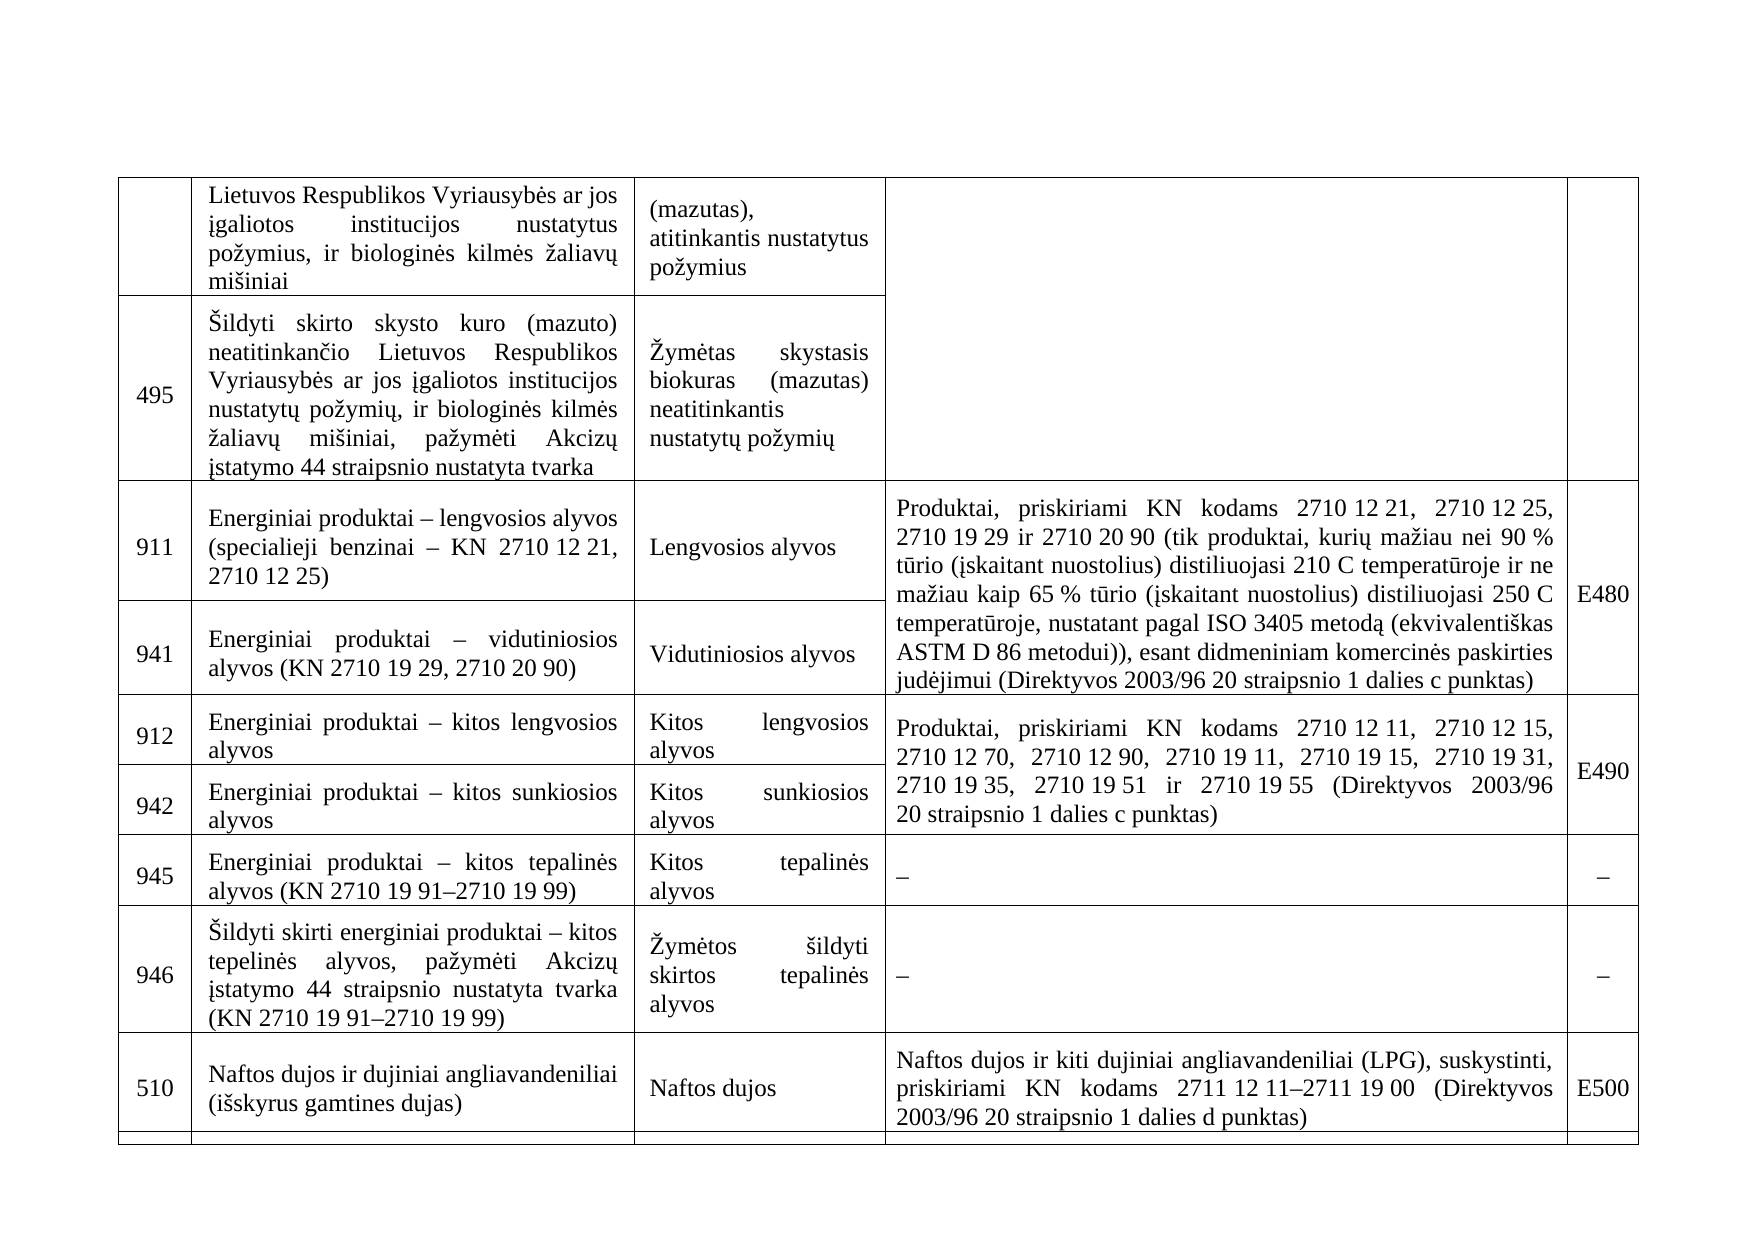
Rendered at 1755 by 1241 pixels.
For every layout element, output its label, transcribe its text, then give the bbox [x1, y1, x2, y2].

table_cell E490 [1568, 695, 1638, 834]
table_cell Lietuvos Respublikos Vyriausybės ar jos įgaliotos institucijos nustatytus požymius, ir biologinės kilmės žaliavų mišiniai [192, 178, 634, 295]
table_cell [886, 1132, 1567, 1143]
table_cell Energiniai produktai – vidutiniosios alyvos (KN 2710 19 29, 2710 20 90) [192, 601, 634, 694]
table_cell Naftos dujos ir kiti dujiniai angliavandeniliai (LPG), suskystinti, priskiriami KN kodams 2711 12 11–2711 19 00 (Direktyvos 2003/96 20 straipsnio 1 dalies d punktas) [886, 1033, 1567, 1131]
table_cell Energiniai produktai – kitos tepalinės alyvos (KN 2710 19 91–2710 19 99) [192, 835, 634, 904]
table_cell [119, 1132, 191, 1143]
table_cell Kitos tepalinės alyvos [635, 835, 885, 904]
table_cell 946 [119, 906, 191, 1032]
table_cell 912 [119, 695, 191, 764]
table_cell [886, 178, 1567, 480]
table_cell Šildyti skirto skysto kuro (mazuto) neatitinkančio Lietuvos Respublikos Vyriausybės ar jos įgaliotos institucijos nustatytų požymių, ir biologinės kilmės žaliavų mišiniai, pažymėti Akcizų įstatymo 44 straipsnio nustatyta tvarka [192, 296, 634, 480]
table_cell [192, 1132, 634, 1143]
table_cell [1568, 178, 1638, 480]
table_cell 911 [119, 481, 191, 600]
table_cell 942 [119, 765, 191, 834]
table_cell – [886, 835, 1567, 904]
table_cell – [1568, 906, 1638, 1032]
table_cell Energiniai produktai – lengvosios alyvos (specialieji benzinai – KN 2710 12 21, 2710 12 25) [192, 481, 634, 600]
table_cell E500 [1568, 1033, 1638, 1131]
table_cell Naftos dujos ir dujiniai angliavandeniliai (išskyrus gamtines dujas) [192, 1033, 634, 1131]
table_cell – [1568, 835, 1638, 904]
table_cell 941 [119, 601, 191, 694]
table_cell Kitos sunkiosios alyvos [635, 765, 885, 834]
table_cell Vidutiniosios alyvos [635, 601, 885, 694]
table_cell Naftos dujos [635, 1033, 885, 1131]
table_cell 510 [119, 1033, 191, 1131]
table_cell Žymėtas skystasis biokuras (mazutas) neatitinkantis nustatytų požymių [635, 296, 885, 480]
table_cell Kitos lengvosios alyvos [635, 695, 885, 764]
table_cell [119, 178, 191, 295]
table_cell Žymėtos šildyti skirtos tepalinės alyvos [635, 906, 885, 1032]
table_cell – [886, 906, 1567, 1032]
table_cell Energiniai produktai – kitos sunkiosios alyvos [192, 765, 634, 834]
table_cell 495 [119, 296, 191, 480]
table_cell (mazutas), atitinkantis nustatytus požymius [635, 178, 885, 295]
table_cell Šildyti skirti energiniai produktai – kitos tepelinės alyvos, pažymėti Akcizų įstatymo 44 straipsnio nustatyta tvarka (KN 2710 19 91–2710 19 99) [192, 906, 634, 1032]
table_cell E480 [1568, 481, 1638, 694]
table_cell 945 [119, 835, 191, 904]
table_cell Produktai, priskiriami KN kodams 2710 12 21, 2710 12 25, 2710 19 29 ir 2710 20 90 (tik produktai, kurių mažiau nei 90 % tūrio (įskaitant nuostolius) distiliuojasi 210 C temperatūroje ir ne mažiau kaip 65 % tūrio (įskaitant nuostolius) distiliuojasi 250 C temperatūroje, nustatant pagal ISO 3405 metodą (ekvivalentiškas ASTM D 86 metodui)), esant didmeniniam komercinės paskirties judėjimui (Direktyvos 2003/96 20 straipsnio 1 dalies c punktas) [886, 481, 1567, 694]
table_cell [635, 1132, 885, 1143]
table_cell [1568, 1132, 1638, 1143]
table_cell Energiniai produktai – kitos lengvosios alyvos [192, 695, 634, 764]
table_cell Lengvosios alyvos [635, 481, 885, 600]
table_cell Produktai, priskiriami KN kodams 2710 12 11, 2710 12 15, 2710 12 70, 2710 12 90, 2710 19 11, 2710 19 15, 2710 19 31, 2710 19 35, 2710 19 51 ir 2710 19 55 (Direktyvos 2003/96 20 straipsnio 1 dalies c punktas) [886, 695, 1567, 834]
